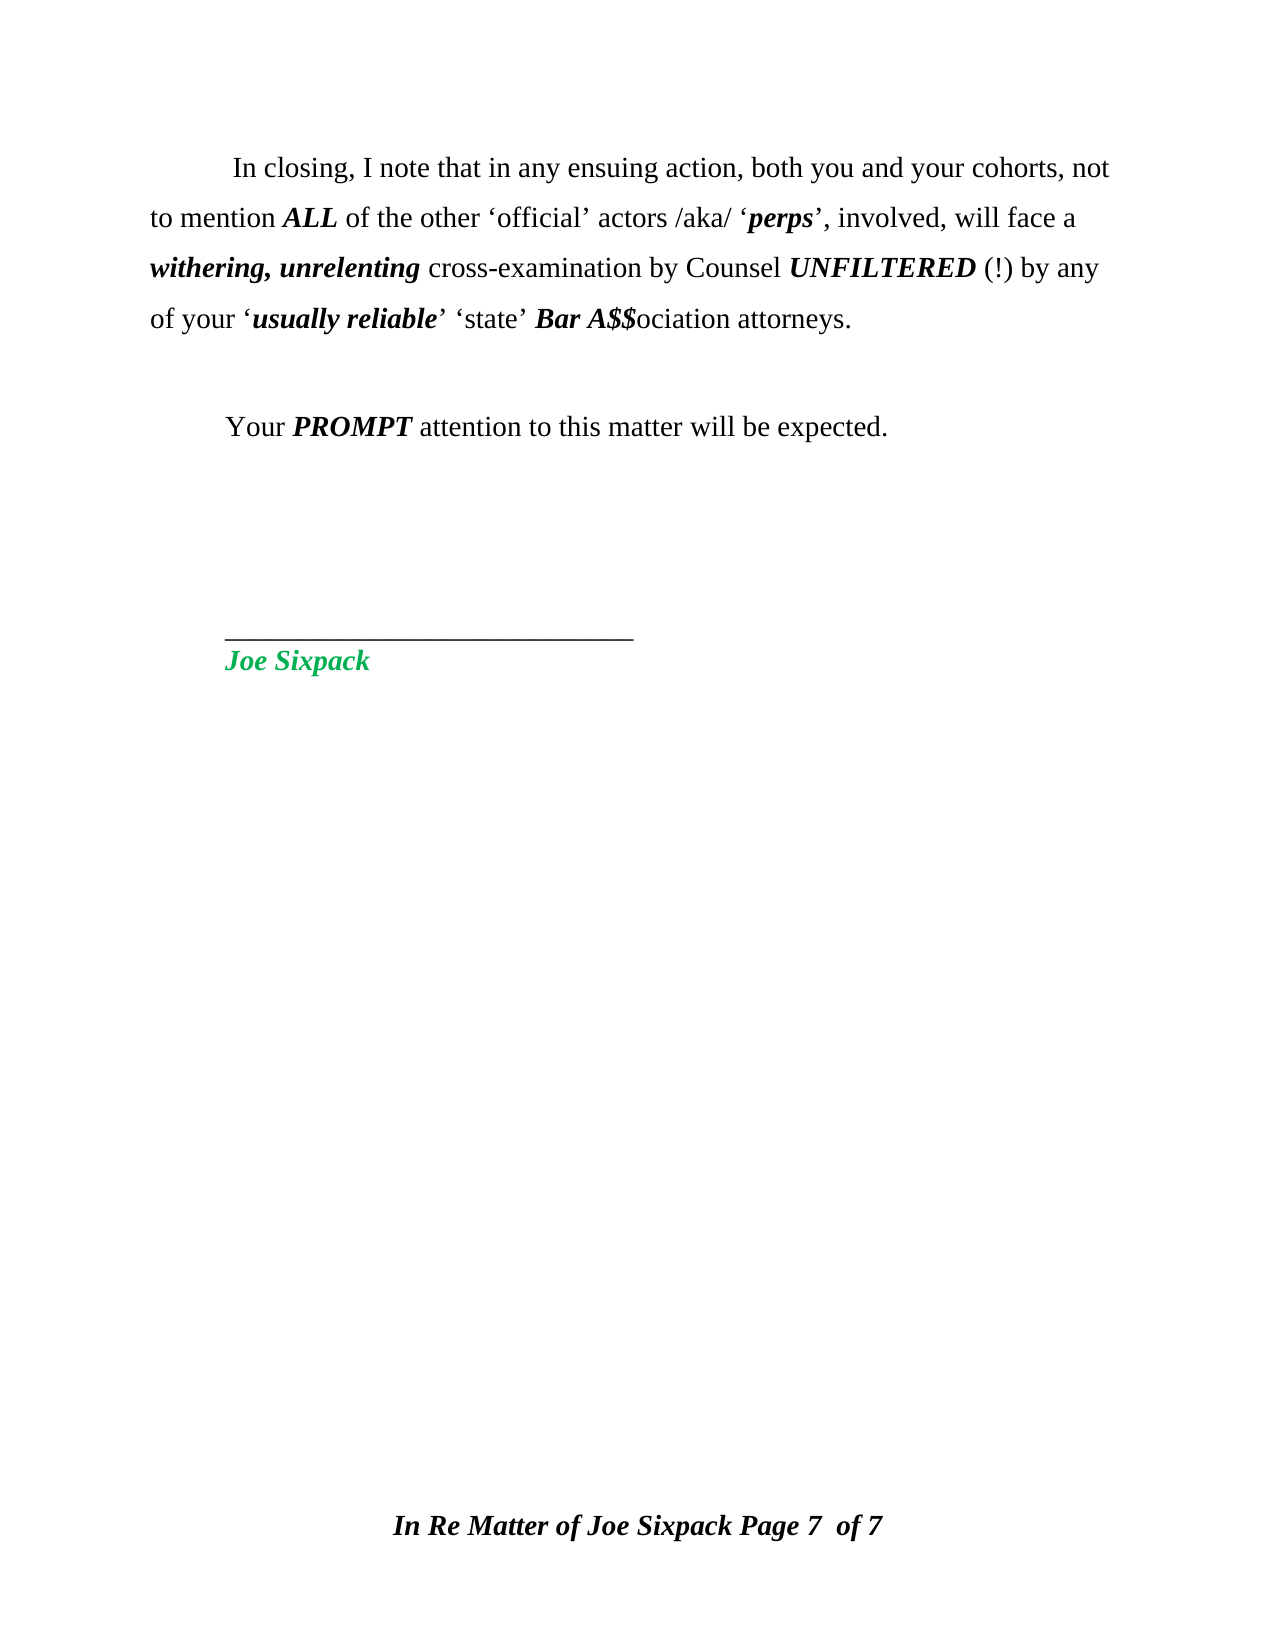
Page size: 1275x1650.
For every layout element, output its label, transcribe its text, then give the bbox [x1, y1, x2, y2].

text In closing, I note that in any ensuing action, both you and your cohorts, not to mention ALL of the other ‘official’ actors /aka/ ‘perps’, involved, will face a withering, unrelenting cross-examination by Counsel UNFILTERED (!) by any of your ‘usually reliable’ ‘state’ Bar A$$ociation attorneys. [150, 150, 1125, 334]
text Joe Sixpack [150, 643, 1125, 677]
text ____________________________ [150, 610, 1125, 643]
text Your PROMPT attention to this matter will be expected. [150, 409, 1125, 442]
